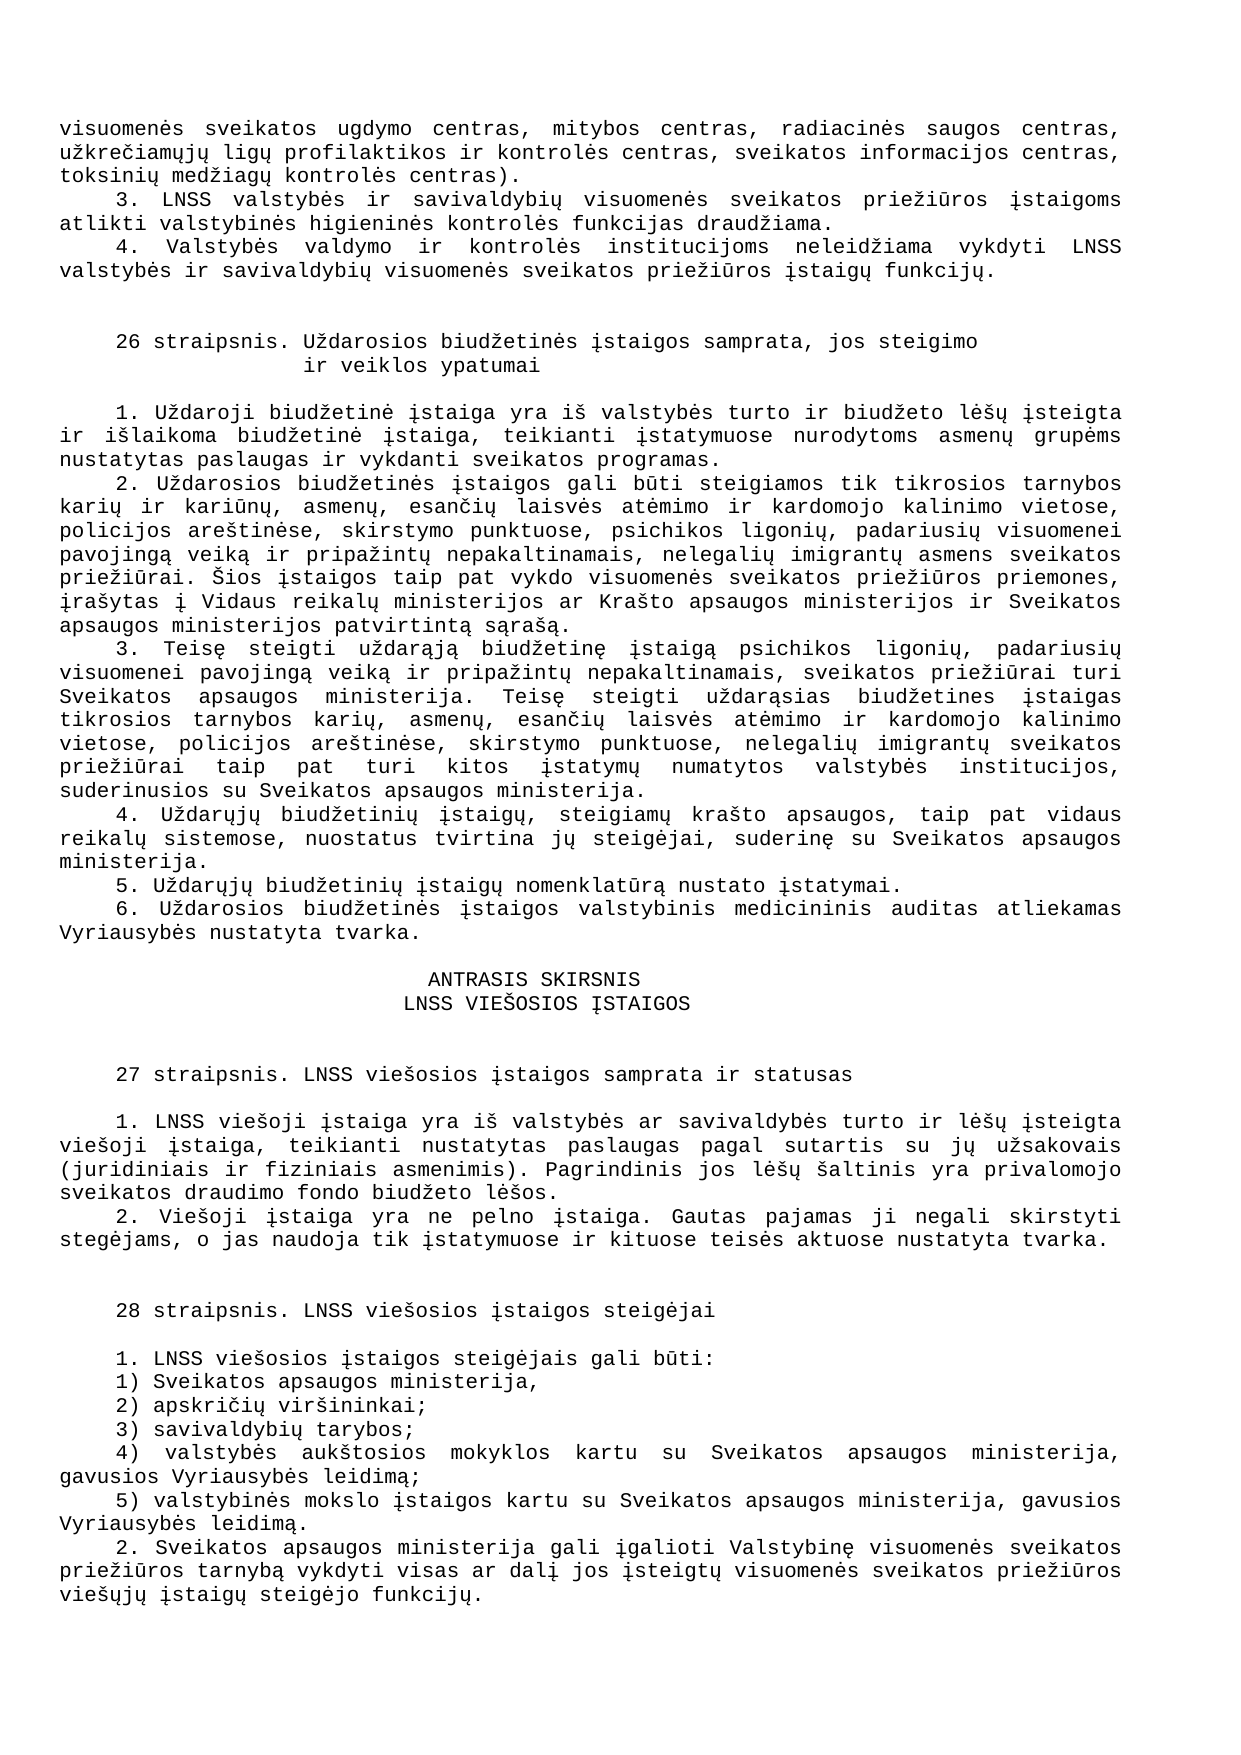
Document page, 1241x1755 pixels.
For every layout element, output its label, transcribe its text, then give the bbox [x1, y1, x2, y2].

text visuomenės sveikatos ugdymo centras, mitybos centras, radiacinės saugos centras, užkrečiamųjų ligų profilaktikos ir kontrolės centras, sveikatos informacijos centras, toksinių medžiagų kontrolės centras). [59, 118, 1122, 189]
text 3) savivaldybių tarybos; [59, 1419, 1122, 1442]
text 27 straipsnis. LNSS viešosios įstaigos samprata ir statusas [59, 1064, 1122, 1088]
text 2. Viešoji įstaiga yra ne pelno įstaiga. Gautas pajamas ji negali skirstyti stegėjams, o jas naudoja tik įstatymuose ir kituose teisės aktuose nustatyta tvarka. [59, 1206, 1122, 1253]
text 1) Sveikatos apsaugos ministerija, [59, 1371, 1122, 1395]
text 1. LNSS viešoji įstaiga yra iš valstybės ar savivaldybės turto ir lėšų įsteigta viešoji įstaiga, teikianti nustatytas paslaugas pagal sutartis su jų užsakovais (juridiniais ir fiziniais asmenimis). Pagrindinis jos lėšų šaltinis yra privalomojo sveikatos draudimo fondo biudžeto lėšos. [59, 1111, 1122, 1206]
text 6. Uždarosios biudžetinės įstaigos valstybinis medicininis auditas atliekamas Vyriausybės nustatyta tvarka. [59, 898, 1122, 946]
text 2. Uždarosios biudžetinės įstaigos gali būti steigiamos tik tikrosios tarnybos karių ir kariūnų, asmenų, esančių laisvės atėmimo ir kardomojo kalinimo vietose, policijos areštinėse, skirstymo punktuose, psichikos ligonių, padariusių visuomenei pavojingą veiką ir pripažintų nepakaltinamais, nelegalių imigrantų asmens sveikatos priežiūrai. Šios įstaigos taip pat vykdo visuomenės sveikatos priežiūros priemones, įrašytas į Vidaus reikalų ministerijos ar Krašto apsaugos ministerijos ir Sveikatos apsaugos ministerijos patvirtintą sąrašą. [59, 473, 1122, 638]
text 3. LNSS valstybės ir savivaldybių visuomenės sveikatos priežiūros įstaigoms atlikti valstybinės higieninės kontrolės funkcijas draudžiama. [59, 189, 1122, 236]
text 3. Teisę steigti uždarąją biudžetinę įstaigą psichikos ligonių, padariusių visuomenei pavojingą veiką ir pripažintų nepakaltinamais, sveikatos priežiūrai turi Sveikatos apsaugos ministerija. Teisę steigti uždarąsias biudžetines įstaigas tikrosios tarnybos karių, asmenų, esančių laisvės atėmimo ir kardomojo kalinimo vietose, policijos areštinėse, skirstymo punktuose, nelegalių imigrantų sveikatos priežiūrai taip pat turi kitos įstatymų numatytos valstybės institucijos, suderinusios su Sveikatos apsaugos ministerija. [59, 638, 1122, 804]
text 1. LNSS viešosios įstaigos steigėjais gali būti: [59, 1348, 1122, 1371]
text 2) apskričių viršininkai; [59, 1395, 1122, 1419]
text LNSS viešosios įstaigos [59, 993, 1122, 1017]
text 28 straipsnis. LNSS viešosios įstaigos steigėjai [59, 1300, 1122, 1324]
text 2. Sveikatos apsaugos ministerija gali įgalioti Valstybinę visuomenės sveikatos priežiūros tarnybą vykdyti visas ar dalį jos įsteigtų visuomenės sveikatos priežiūros viešųjų įstaigų steigėjo funkcijų. [59, 1537, 1122, 1608]
text 4. Uždarųjų biudžetinių įstaigų, steigiamų krašto apsaugos, taip pat vidaus reikalų sistemose, nuostatus tvirtina jų steigėjai, suderinę su Sveikatos apsaugos ministerija. [59, 804, 1122, 875]
text ir veiklos ypatumai [59, 354, 1122, 378]
text 5) valstybinės mokslo įstaigos kartu su Sveikatos apsaugos ministerija, gavusios Vyriausybės leidimą. [59, 1489, 1122, 1537]
text 4) valstybės aukštosios mokyklos kartu su Sveikatos apsaugos ministerija, gavusios Vyriausybės leidimą; [59, 1442, 1122, 1489]
text 4. Valstybės valdymo ir kontrolės institucijoms neleidžiama vykdyti LNSS valstybės ir savivaldybių visuomenės sveikatos priežiūros įstaigų funkcijų. [59, 236, 1122, 284]
text Antrasis skirsnis [59, 969, 1122, 993]
text 26 straipsnis. Uždarosios biudžetinės įstaigos samprata, jos steigimo [59, 331, 1122, 354]
text 5. Uždarųjų biudžetinių įstaigų nomenklatūrą nustato įstatymai. [59, 875, 1122, 898]
text 1. Uždaroji biudžetinė įstaiga yra iš valstybės turto ir biudžeto lėšų įsteigta ir išlaikoma biudžetinė įstaiga, teikianti įstatymuose nurodytoms asmenų grupėms nustatytas paslaugas ir vykdanti sveikatos programas. [59, 402, 1122, 473]
